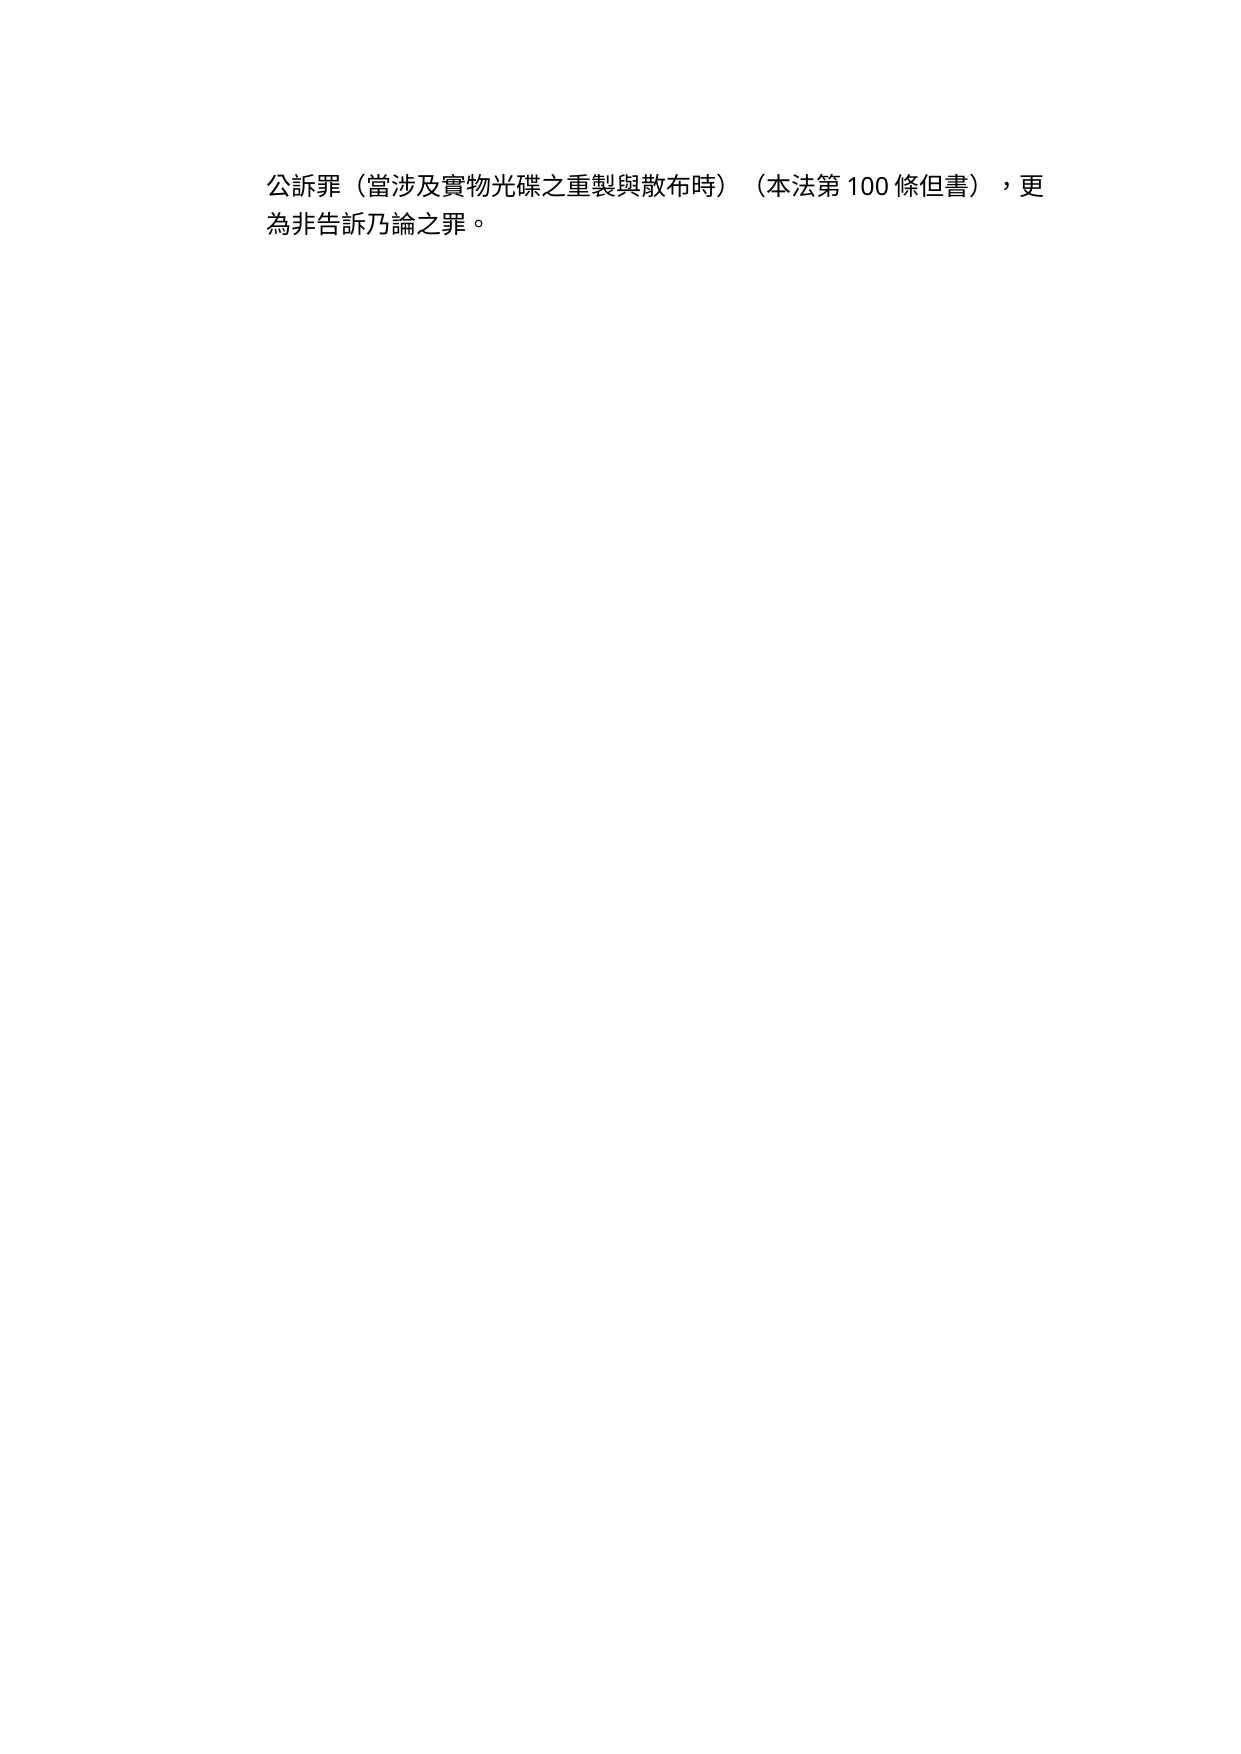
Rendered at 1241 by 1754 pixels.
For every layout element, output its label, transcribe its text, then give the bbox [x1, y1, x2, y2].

table_cell [183, 165, 264, 243]
table_cell 公訴罪（當涉及實物光碟之重製與散布時）（本法第100條但書），更為非告訴乃論之罪。 [265, 165, 1048, 243]
